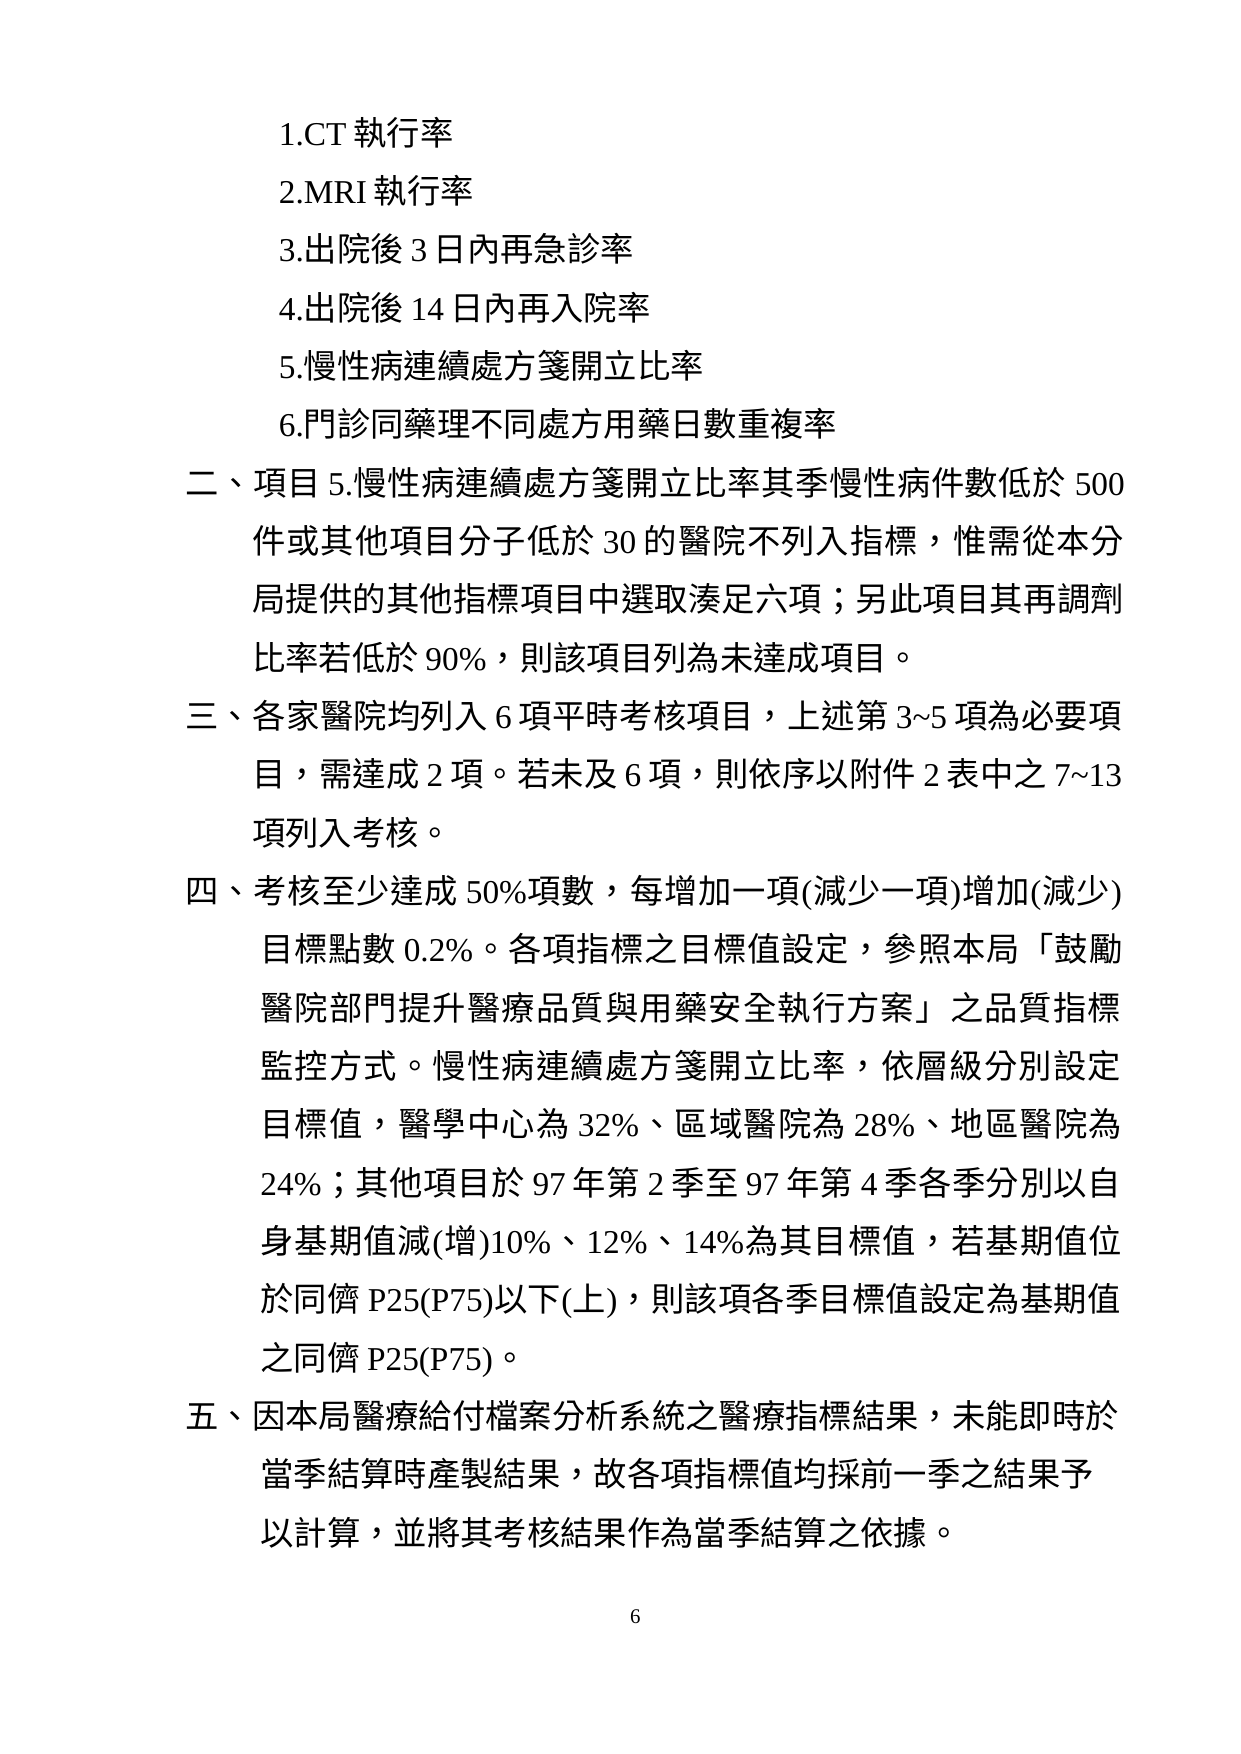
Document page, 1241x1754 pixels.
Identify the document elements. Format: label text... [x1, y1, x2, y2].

text 3.出院後3日內再急診率 [145, 213, 1122, 271]
text 2.MRI執行率 [145, 154, 1122, 213]
text 1.CT執行率 [145, 96, 1122, 154]
text 四、考核至少達成50%項數，每增加一項(減少一項)增加(減少)目標點數0.2%。各項指標之目標值設定，參照本局「鼓勵醫院部門提升醫療品質與用藥安全執行方案」之品質指標監控方式。慢性病連續處方箋開立比率，依層級分別設定目標值，醫學中心為32%、區域醫院為28%、地區醫院為24%；其他項目於97年第2季至97年第4季各季分別以自身基期值減(增)10%、12%、14%為其目標值，若基期值位於同儕P25(P75)以下(上)，則該項各季目標值設定為基期值之同儕P25(P75)。 [185, 854, 1122, 1379]
text 4.出院後14日內再入院率 [145, 271, 1122, 329]
text 三、各家醫院均列入6項平時考核項目，上述第3~5項為必要項目，需達成2項。若未及6項，則依序以附件2表中之7~13項列入考核。 [185, 679, 1122, 854]
text 5.慢性病連續處方箋開立比率 [145, 329, 1122, 388]
text 6.門診同藥理不同處方用藥日數重複率 [145, 388, 1122, 446]
text 五、因本局醫療給付檔案分析系統之醫療指標結果，未能即時於當季結算時產製結果，故各項指標值均採前一季之結果予以計算，並將其考核結果作為當季結算之依據。 [185, 1379, 1122, 1554]
text 二、項目5.慢性病連續處方箋開立比率其季慢性病件數低於500件或其他項目分子低於30的醫院不列入指標，惟需從本分局提供的其他指標項目中選取湊足六項；另此項目其再調劑比率若低於90%，則該項目列為未達成項目。 [185, 446, 1124, 679]
